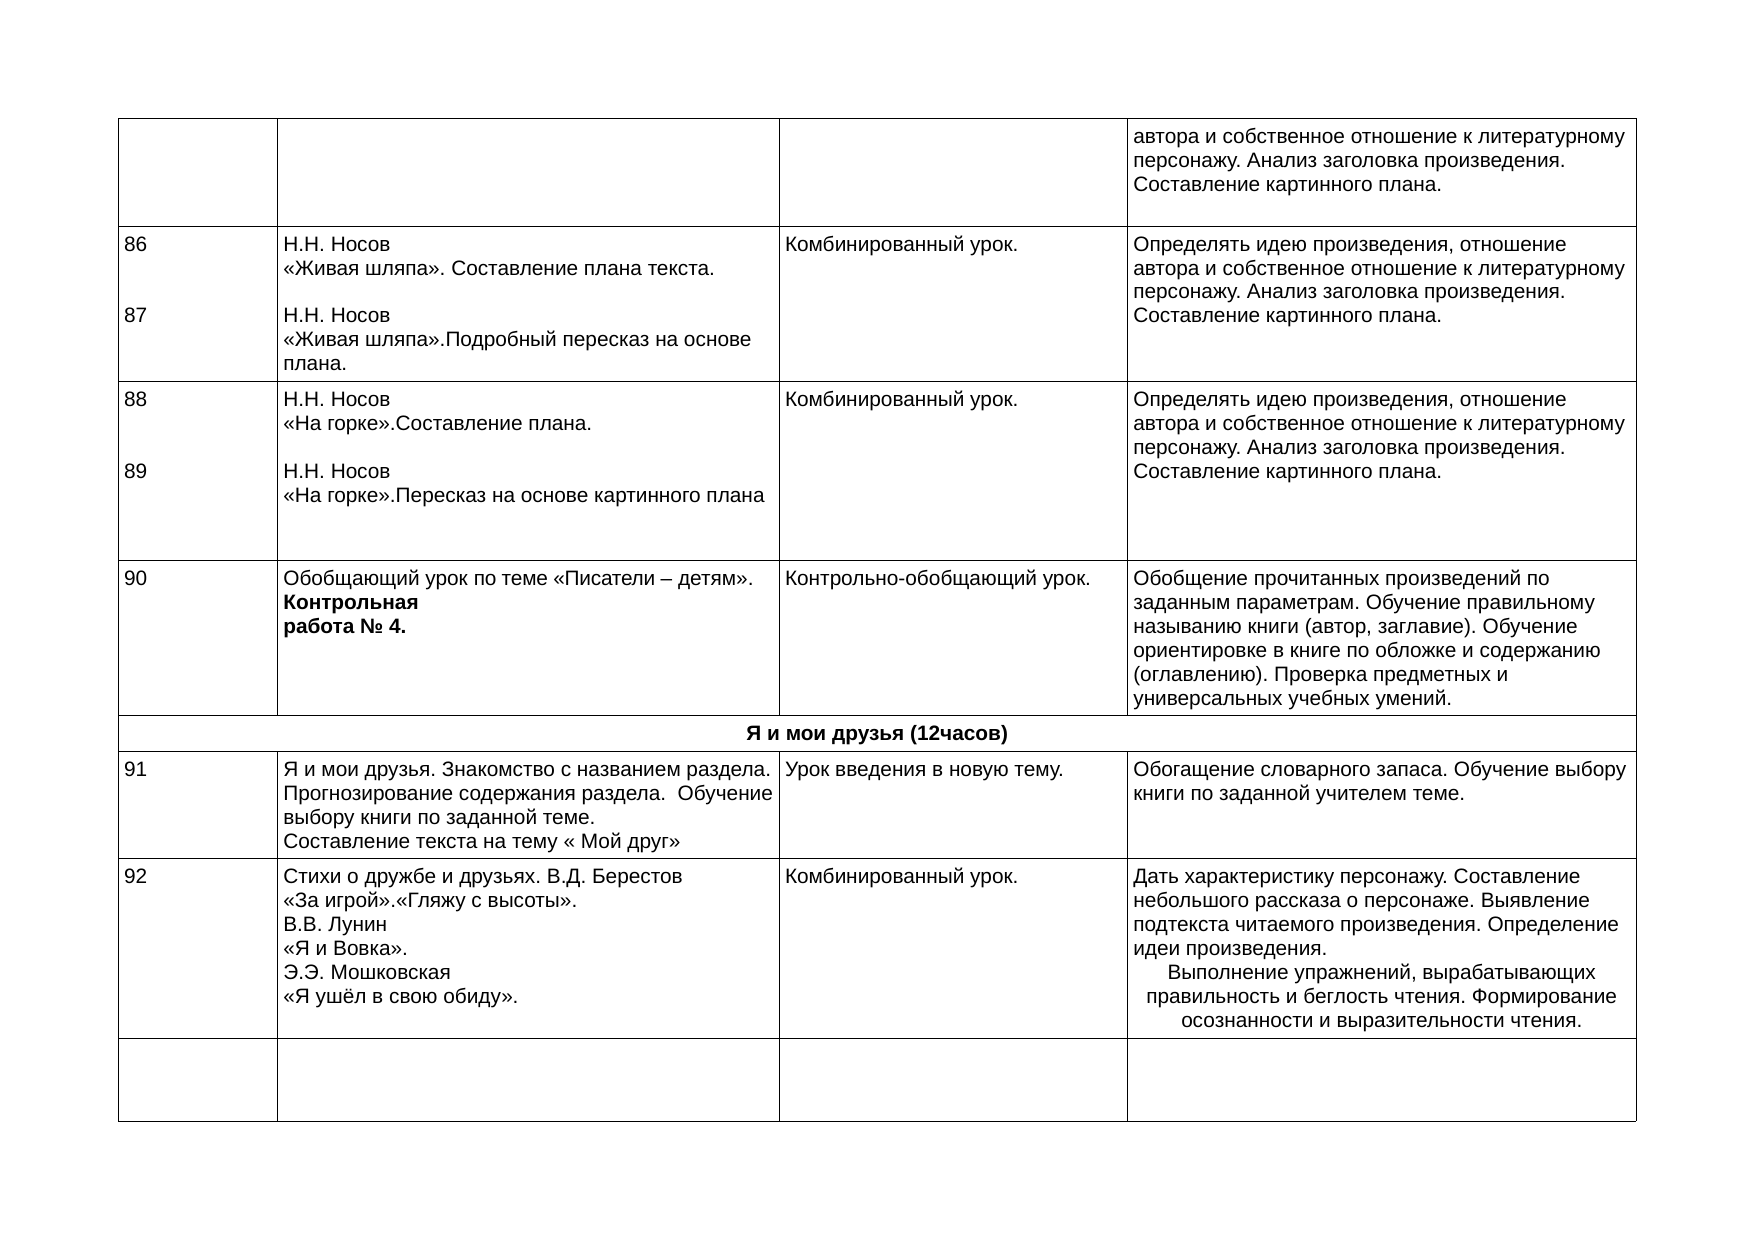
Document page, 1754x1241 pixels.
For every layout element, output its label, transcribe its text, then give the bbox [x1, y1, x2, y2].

table_cell Н.Н. Носов «Живая шляпа». Составление плана текста. Н.Н. Носов «Живая шляпа».Подробный пересказ на основе плана. [278, 227, 779, 381]
table_cell [278, 1039, 779, 1121]
table_cell Комбинированный урок. [780, 382, 1127, 560]
table_cell [780, 119, 1127, 226]
table_cell [119, 119, 277, 226]
table_cell Дать характеристику персонажу. Составление небольшого рассказа о персонаже. Выявление подтекста читаемого произведения. Определение идеи произведения. Выполнение упражнений, вырабатывающих правильность и беглость чтения. Формирование осознанности и выразительности чтения. [1128, 859, 1636, 1038]
table_cell Контрольно-обобщающий урок. [780, 561, 1127, 715]
table_cell автора и собственное отношение к литературному персонажу. Анализ заголовка произведения. Составление картинного плана. [1128, 119, 1636, 226]
table_cell Обобщение прочитанных произведений по заданным параметрам. Обучение правильному называнию книги (автор, заглавие). Обучение ориентировке в книге по обложке и содержанию (оглавлению). Проверка предметных и универсальных учебных умений. [1128, 561, 1636, 715]
table_cell 90 [119, 561, 277, 715]
table_cell Я и мои друзья (12часов) [119, 716, 1636, 751]
table_cell Обогащение словарного запаса. Обучение выбору книги по заданной учителем теме. [1128, 752, 1636, 858]
table_cell Комбинированный урок. [780, 227, 1127, 381]
table_cell Определять идею произведения, отношение автора и собственное отношение к литературному персонажу. Анализ заголовка произведения. Составление картинного плана. [1128, 227, 1636, 381]
table_cell 88 89 [119, 382, 277, 560]
table_cell Я и мои друзья. Знакомство с названием раздела. Прогнозирование содержания раздела. Обучение выбору книги по заданной теме. Составление текста на тему « Мой друг» [278, 752, 779, 858]
table_cell [119, 1039, 277, 1121]
table_cell 86 87 [119, 227, 277, 381]
table_cell Стихи о дружбе и друзьях. В.Д. Берестов «За игрой».«Гляжу с высоты». В.В. Лунин «Я и Вовка». Э.Э. Мошковская «Я ушёл в свою обиду». [278, 859, 779, 1038]
table_cell [278, 119, 779, 226]
table_cell [1128, 1039, 1636, 1121]
table_cell Определять идею произведения, отношение автора и собственное отношение к литературному персонажу. Анализ заголовка произведения. Составление картинного плана. [1128, 382, 1636, 560]
table_cell 91 [119, 752, 277, 858]
table_cell Урок введения в новую тему. [780, 752, 1127, 858]
table_cell Комбинированный урок. [780, 859, 1127, 1038]
table_cell [780, 1039, 1127, 1121]
table_cell Н.Н. Носов «На горке».Составление плана. Н.Н. Носов «На горке».Пересказ на основе картинного плана [278, 382, 779, 560]
table_cell 92 [119, 859, 277, 1038]
table_cell Обобщающий урок по теме «Писатели – детям». Контрольная работа № 4. [278, 561, 779, 715]
